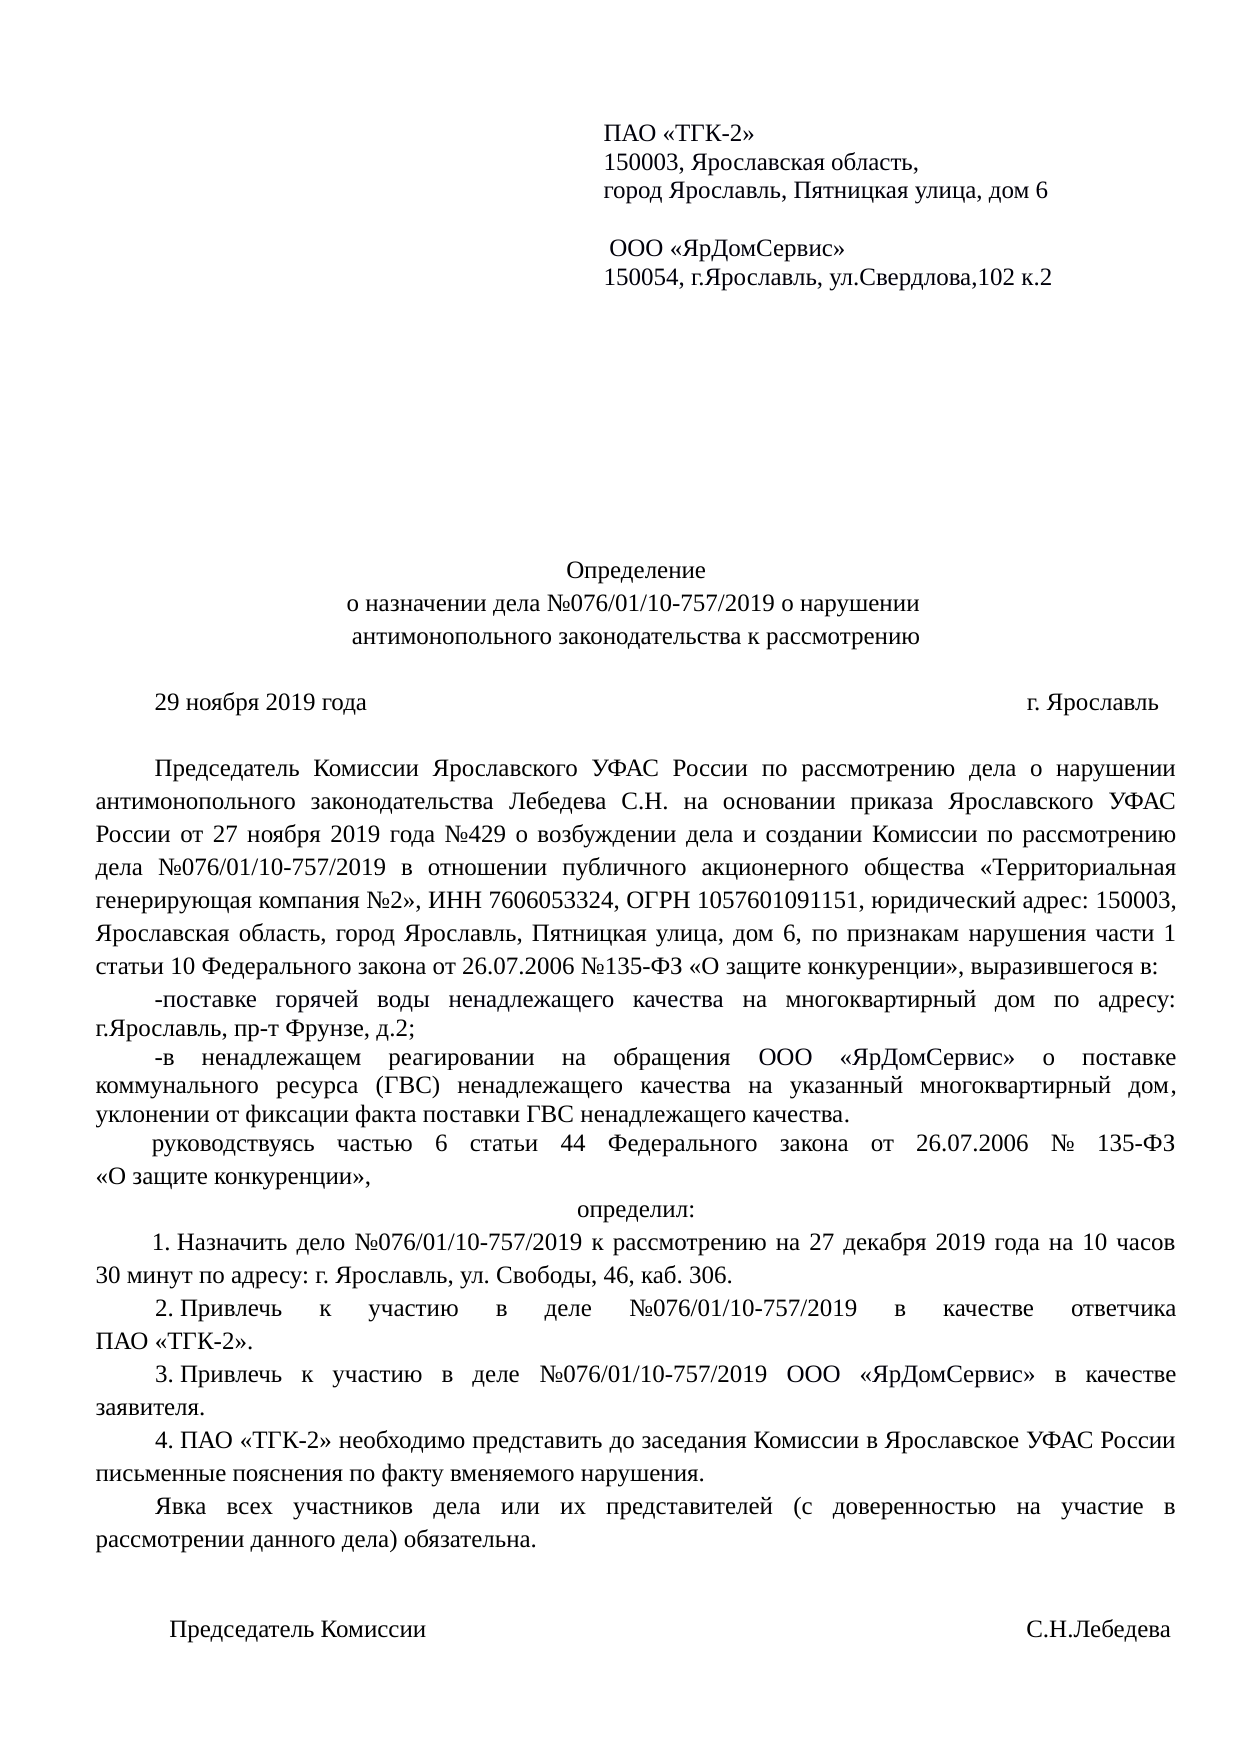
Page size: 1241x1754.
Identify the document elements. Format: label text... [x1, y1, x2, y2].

text Явка всех участников дела или их представителей (с доверенностью на участие в рассмотрении данного дела) обязательна. [95, 1491, 1177, 1553]
text 150003, Ярославская область, [95, 147, 1177, 176]
text Председатель Комиссии С.Н.Лебедева [95, 1614, 1177, 1643]
text Определение [95, 555, 1177, 583]
text 4. ПАО «ТГК-2» необходимо представить до заседания Комиссии в Ярославское УФАС России письменные пояснения по факту вменяемого нарушения. [95, 1425, 1177, 1487]
text 1. Назначить дело №076/01/10-757/2019 к рассмотрению на 27 декабря 2019 года на 10 часов 30 минут по адресу: г. Ярославль, ул. Свободы, 46, каб. 306. [95, 1227, 1177, 1289]
text город Ярославль, Пятницкая улица, дом 6 [95, 176, 1177, 204]
text 29 ноября 2019 года г. Ярославль [154, 687, 1177, 716]
text о назначении дела №076/01/10-757/2019 о нарушении [95, 588, 1177, 617]
text антимонопольного законодательства к рассмотрению [95, 621, 1177, 649]
text ООО «ЯрДомСервис» [95, 233, 1177, 262]
text Председатель Комиссии Ярославского УФАС России по рассмотрению дела о нарушении антимонопольного законодательства Лебедева С.Н. на основании приказа Ярославского УФАС России от 27 ноября 2019 года №429 о возбуждении дела и создании Комиссии по рассмотрению дела №076/01/10-757/2019 в отношении публичного акционерного общества «Территориальная генерирующая компания №2», ИНН 7606053324, ОГРН 1057601091151, юридический адрес: 150003, Ярославская область, город Ярославль, Пятницкая улица, дом 6, по признакам нарушения части 1 статьи 10 Федерального закона от 26.07.2006 №135-ФЗ «О защите конкуренции», выразившегося в: [95, 753, 1177, 980]
text определил: [95, 1194, 1177, 1223]
text 150054, г.Ярославль, ул.Свердлова,102 к.2 [603, 262, 1177, 291]
text -в ненадлежащем реагировании на обращения ООО «ЯрДомСервис» о поставке коммунального ресурса (ГВС) ненадлежащего качества на указанный многоквартирный дом, уклонении от фиксации факта поставки ГВС ненадлежащего качества. [95, 1042, 1177, 1128]
text ПАО «ТГК-2» [95, 118, 1177, 147]
text руководствуясь частью 6 статьи 44 Федерального закона от 26.07.2006 № 135-ФЗ «О защите конкуренции», [95, 1128, 1177, 1189]
text 3. Привлечь к участию в деле №076/01/10-757/2019 ООО «ЯрДомСервис» в качестве заявителя. [95, 1359, 1177, 1421]
text -поставке горячей воды ненадлежащего качества на многоквартирный дом по адресу: г.Ярославль, пр-т Фрунзе, д.2; [95, 984, 1177, 1042]
text 2. Привлечь к участию в деле №076/01/10-757/2019 в качестве ответчика ПАО «ТГК-2». [95, 1293, 1177, 1355]
